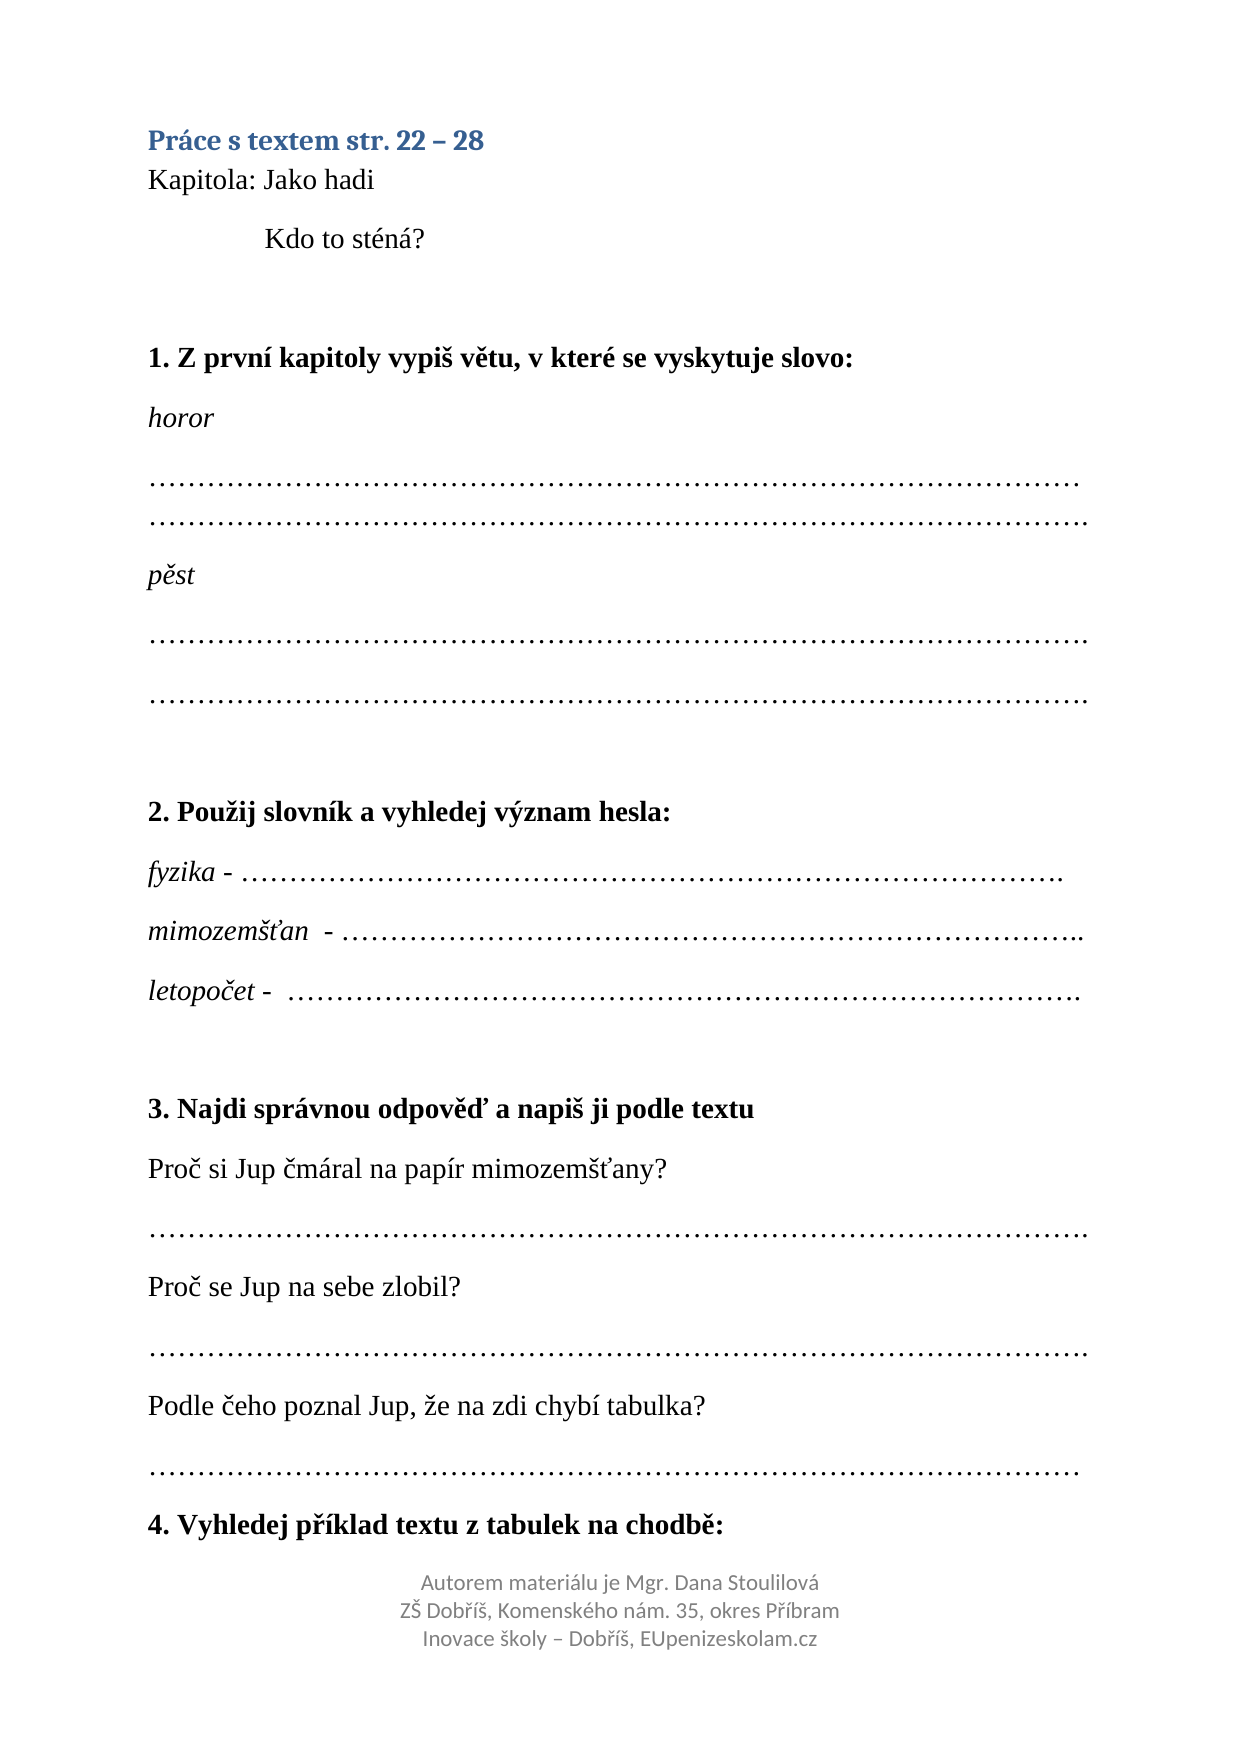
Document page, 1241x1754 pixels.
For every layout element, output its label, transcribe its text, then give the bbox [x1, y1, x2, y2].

text horor [148, 400, 1093, 433]
text Proč se Jup na sebe zlobil? [148, 1269, 1093, 1303]
text 4. Vyhledej příklad textu z tabulek na chodbě: [148, 1507, 1093, 1541]
text fyzika - …………………………………………………………………………. [148, 854, 1093, 887]
text Kapitola: Jako hadi [148, 162, 1093, 196]
text …………………………………………………………………………………………………………………………………………………………………………. [148, 459, 1093, 531]
text ……………………………………………………………………………………. [148, 1210, 1093, 1244]
text ……………………………………………………………………………………. [148, 676, 1093, 709]
text Kdo to sténá? [148, 222, 1093, 255]
text pěst [148, 557, 1093, 591]
text letopočet - ………………………………………………………………………. [148, 973, 1093, 1006]
text Proč si Jup čmáral na papír mimozemšťany? [148, 1151, 1093, 1184]
text 1. Z první kapitoly vypiš větu, v které se vyskytuje slovo: [148, 340, 1093, 374]
text 2. Použij slovník a vyhledej význam hesla: [148, 794, 1093, 828]
text 3. Najdi správnou odpověď a napiš ji podle textu [148, 1091, 1093, 1125]
subtitle Práce s textem str. 22 – 28 [148, 124, 1093, 157]
text …………………………………………………………………………………… [148, 1448, 1093, 1481]
text ……………………………………………………………………………………. [148, 616, 1093, 650]
text mimozemšťan - ………………………………………………………………….. [148, 913, 1093, 947]
text ……………………………………………………………………………………. [148, 1329, 1093, 1362]
text Podle čeho poznal Jup, že na zdi chybí tabulka? [148, 1388, 1093, 1422]
